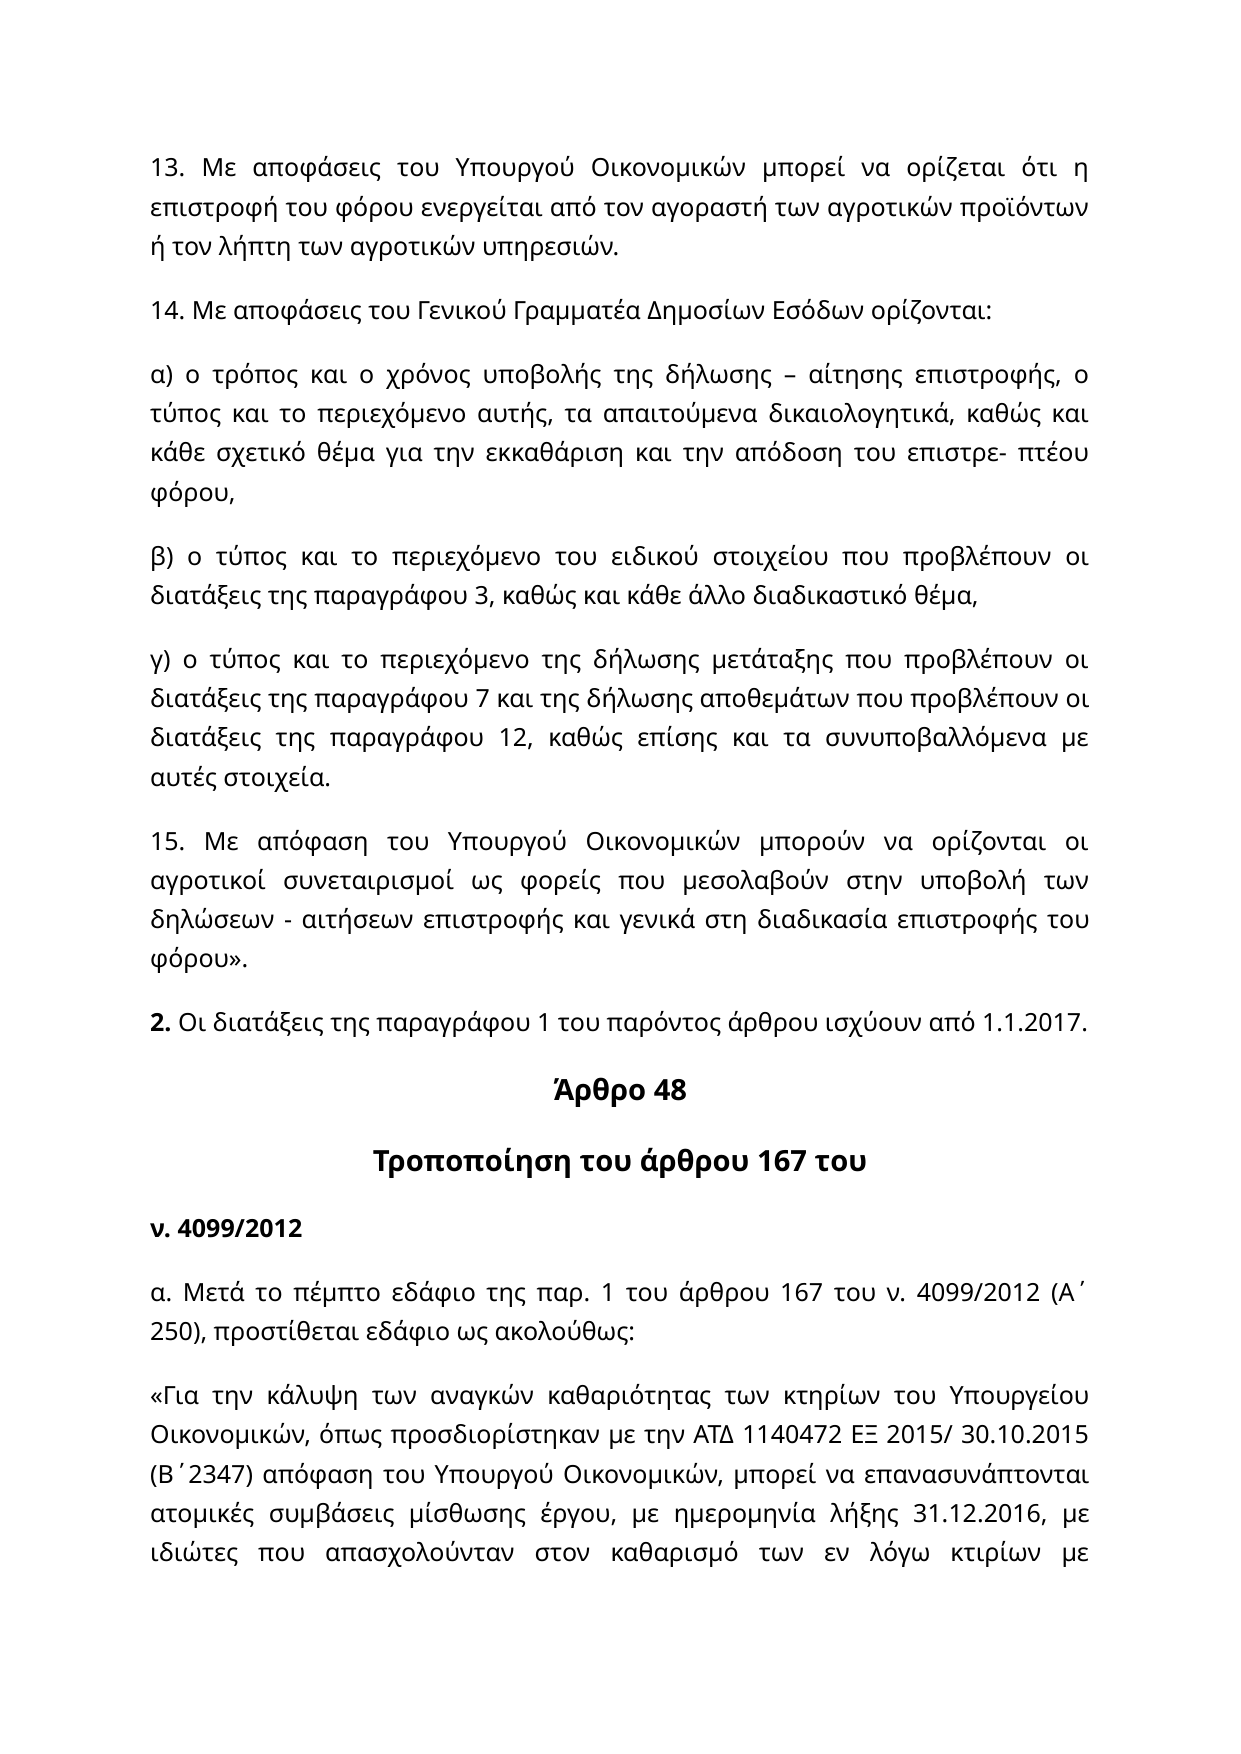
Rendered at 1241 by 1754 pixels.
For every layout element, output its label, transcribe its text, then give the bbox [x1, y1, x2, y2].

subtitle Τροποποίηση του άρθρου 167 του [150, 1140, 1090, 1179]
text 14. Με αποφάσεις του Γενικού Γραμματέα Δημοσίων Εσόδων ορίζονται: [150, 292, 1090, 327]
text α. Μετά το πέμπτο εδάφιο της παρ. 1 του άρθρου 167 του ν. 4099/2012 (Α΄ 250), προστίθεται εδάφιο ως ακολούθως: [150, 1274, 1090, 1348]
text γ) ο τύπος και το περιεχόμενο της δήλωσης μετάταξης που προβλέπουν οι διατάξεις της παραγράφου 7 και της δήλωσης αποθεμάτων που προβλέπουν οι διατάξεις της παραγράφου 12, καθώς επίσης και τα συνυποβαλλόμενα με αυτές στοιχεία. [150, 642, 1090, 793]
text 15. Με απόφαση του Υπουργού Οικονομικών μπορούν να ορίζονται οι αγροτικοί συνεταιρισμοί ως φορείς που μεσολαβούν στην υποβολή των δηλώσεων - αιτήσεων επιστροφής και γενικά στη διαδικασία επιστροφής του φόρου». [150, 823, 1090, 975]
text α) ο τρόπος και ο χρόνος υποβολής της δήλωσης – αίτησης επιστροφής, ο τύπος και το περιεχόμενο αυτής, τα απαιτούμενα δικαιολογητικά, καθώς και κάθε σχετικό θέμα για την εκκαθάριση και την απόδοση του επιστρε- πτέου φόρου, [150, 357, 1090, 508]
text 13. Με αποφάσεις του Υπουργού Οικονομικών μπορεί να ορίζεται ότι η επιστροφή του φόρου ενεργείται από τον αγοραστή των αγροτικών προϊόντων ή τον λήπτη των αγροτικών υπηρεσιών. [150, 150, 1090, 262]
text β) ο τύπος και το περιεχόμενο του ειδικού στοιχείου που προβλέπουν οι διατάξεις της παραγράφου 3, καθώς και κάθε άλλο διαδικαστικό θέμα, [150, 538, 1090, 612]
text 2. Οι διατάξεις της παραγράφου 1 του παρόντος άρθρου ισχύουν από 1.1.2017. [150, 1005, 1090, 1039]
text «Για την κάλυψη των αναγκών καθαριότητας των κτηρίων του Υπουργείου Οικονομικών, όπως προσδιορίστηκαν με την ΑΤΔ 1140472 ΕΞ 2015/ 30.10.2015 (Β΄2347) απόφαση του Υπουργού Οικονομικών, μπορεί να επανασυνάπτονται ατομικές συμβάσεις μίσθωσης έργου, με ημερομηνία λήξης 31.12.2016, με ιδιώτες που απασχολούνταν στον καθαρισμό των εν λόγω κτιρίων με [150, 1378, 1090, 1569]
text ν. 4099/2012 [150, 1210, 1090, 1244]
subtitle Άρθρο 48 [150, 1069, 1090, 1109]
